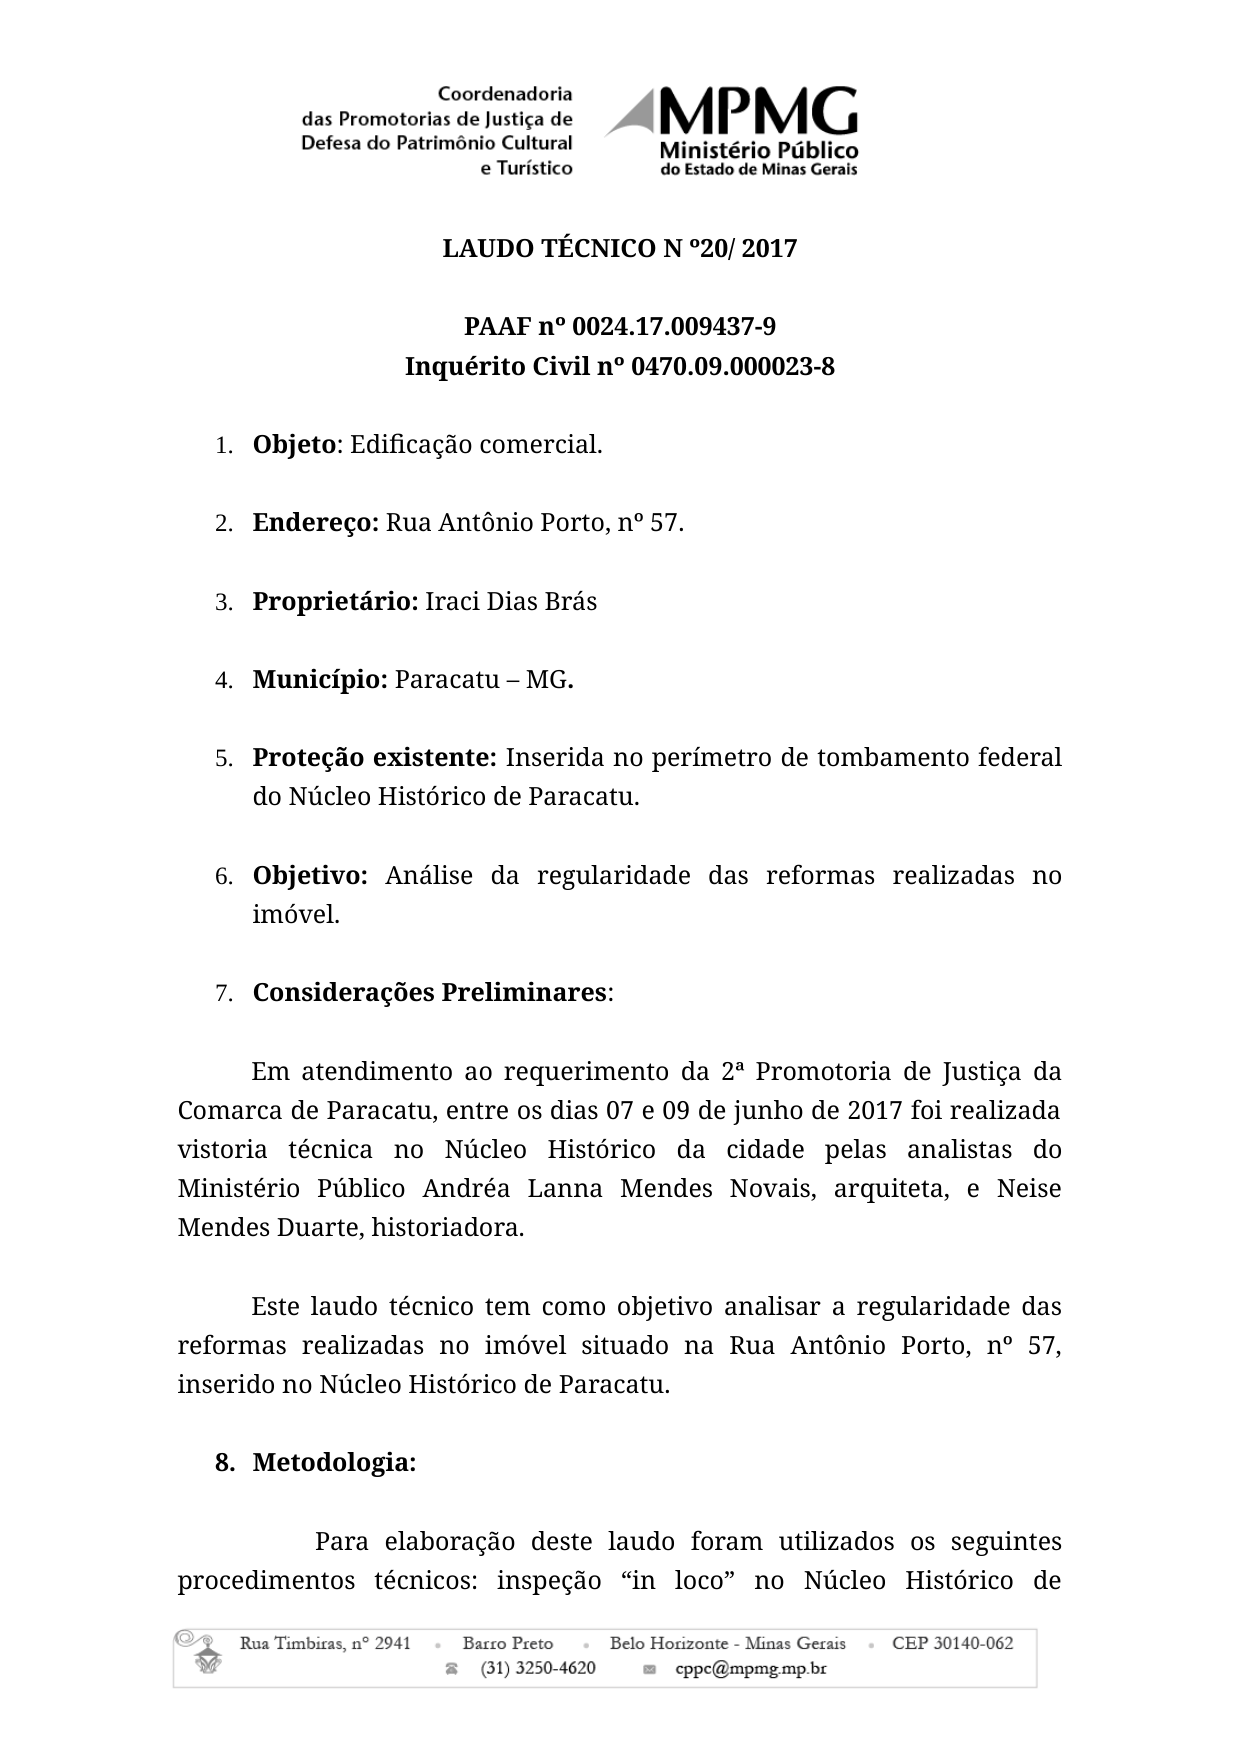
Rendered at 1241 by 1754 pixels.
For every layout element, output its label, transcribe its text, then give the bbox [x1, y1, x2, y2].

list Considerações Preliminares: [215, 975, 1063, 1009]
list Município: Paracatu – MG. [215, 661, 1063, 696]
list Metodologia: [215, 1445, 1063, 1479]
text Este laudo técnico tem como objetivo analisar a regularidade das reformas realizadas no imóvel situado na Rua Antônio Porto, nº 57, inserido no Núcleo Histórico de Paracatu. [177, 1288, 1063, 1401]
text Inquérito Civil nº 0470.09.000023-8 [177, 348, 1063, 382]
list Objeto: Edificação comercial. [215, 426, 1063, 461]
text Em atendimento ao requerimento da 2ª Promotoria de Justiça da Comarca de Paracatu, entre os dias 07 e 09 de junho de 2017 foi realizada vistoria técnica no Núcleo Histórico da cidade pelas analistas do Ministério Público Andréa Lanna Mendes Novais, arquiteta, e Neise Mendes Duarte, historiadora. [177, 1053, 1063, 1244]
text PAAF nº 0024.17.009437-9 [177, 309, 1063, 343]
list Endereço: Rua Antônio Porto, nº 57. [215, 505, 1063, 539]
subtitle LAUDO TÉCNICO N º20/ 2017 [177, 231, 1063, 265]
list Proteção existente: Inserida no perímetro de tombamento federal do Núcleo Histórico de Paracatu. [215, 740, 1063, 813]
text Para elaboração deste laudo foram utilizados os seguintes procedimentos técnicos: inspeção “in loco” no Núcleo Histórico de [177, 1523, 1063, 1596]
list Proprietário: Iraci Dias Brás [215, 583, 1063, 617]
list Objetivo: Análise da regularidade das reformas realizadas no imóvel. [215, 857, 1063, 931]
